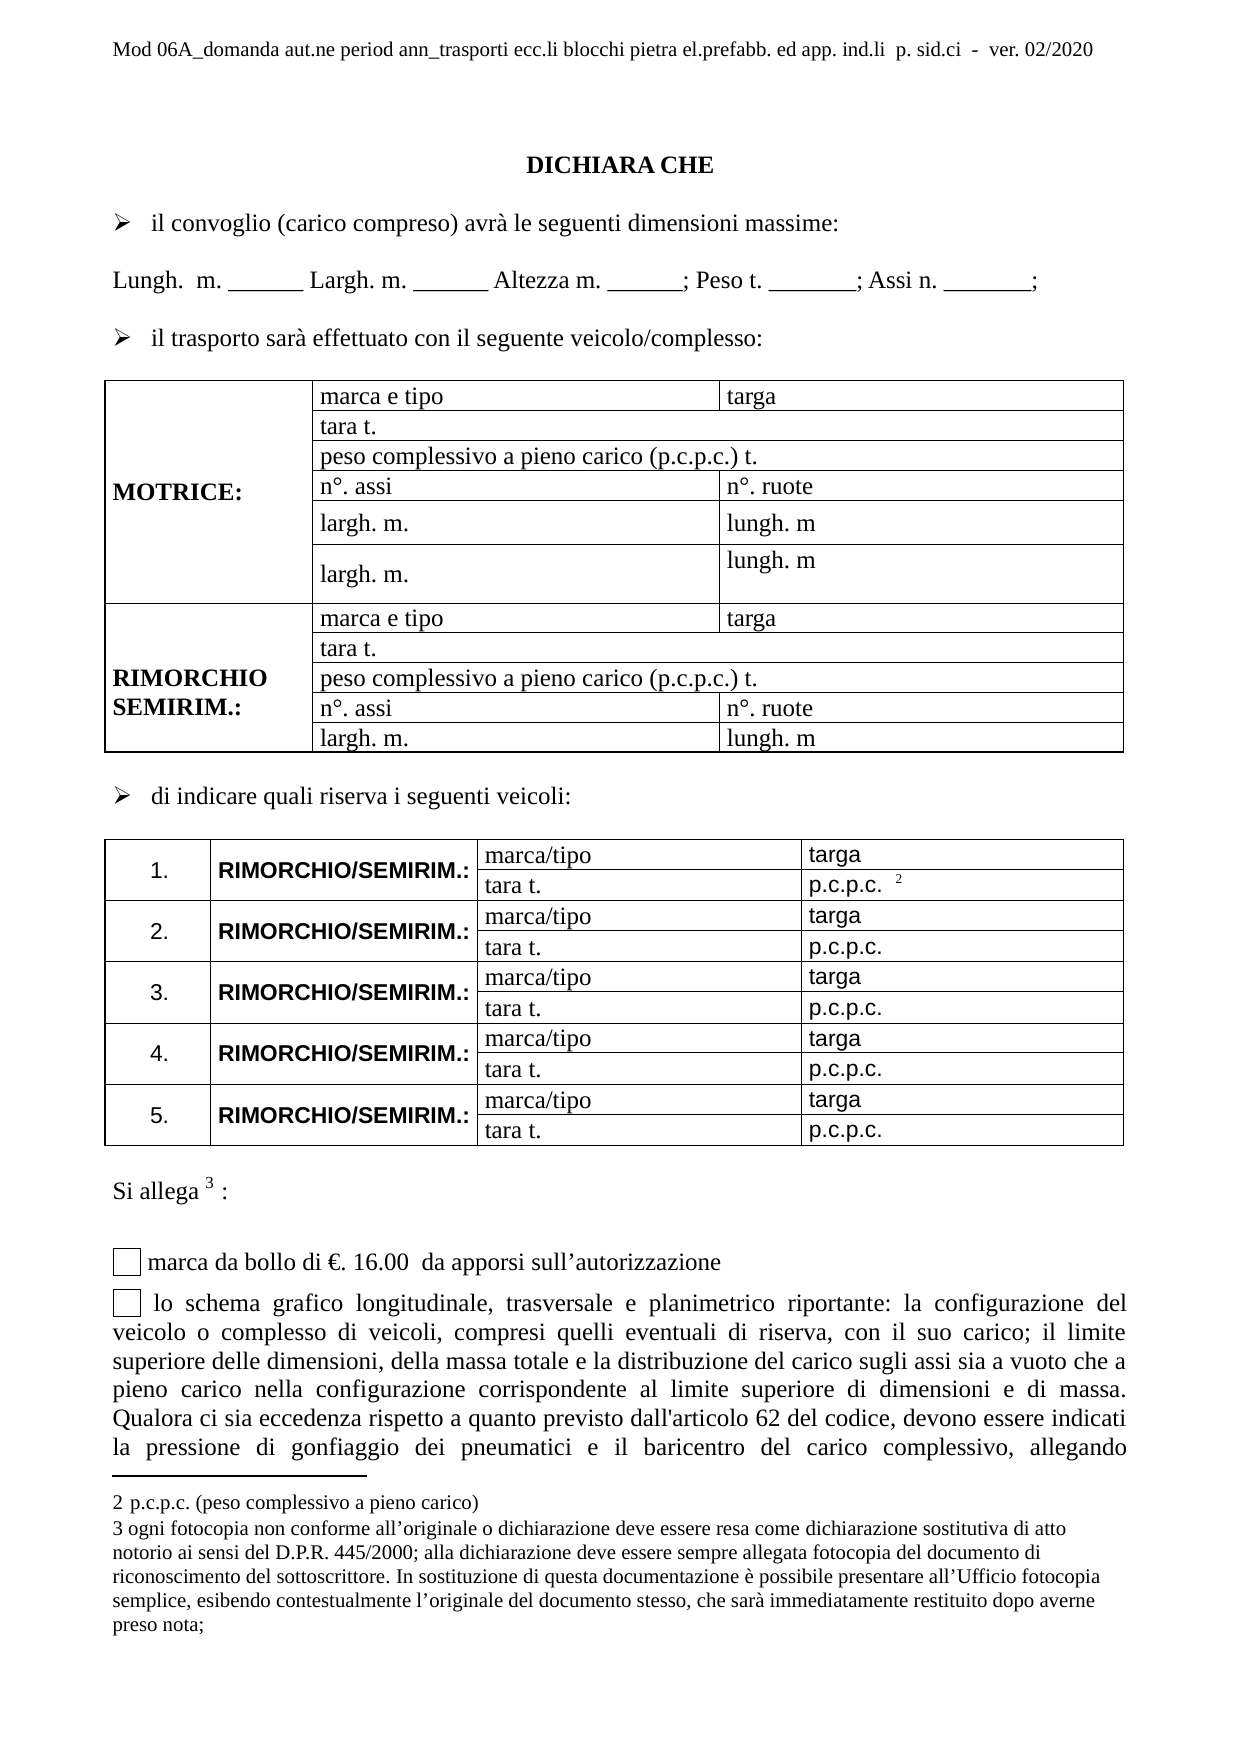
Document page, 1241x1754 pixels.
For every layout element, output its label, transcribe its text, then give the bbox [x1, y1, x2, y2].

table_cell p.c.p.c. [802, 992, 1123, 1022]
table_cell targa [720, 604, 1123, 632]
table_cell marca/tipo [478, 962, 801, 991]
table_header MOTRICE: [106, 381, 312, 602]
table_header marca/tipo [478, 840, 801, 868]
table_cell RIMORCHIO SEMIRIM.: [106, 604, 312, 751]
table_cell n°. assi [313, 471, 719, 499]
text Si allega : [112, 1172, 1128, 1206]
table_cell peso complessivo a pieno carico (p.c.p.c.) t. [313, 441, 1123, 470]
table_cell tara t. [478, 1053, 801, 1084]
table_cell marca/tipo [478, 901, 801, 930]
table_cell RIMORCHIO/SEMIRIM.: [211, 1085, 477, 1145]
table_cell targa [802, 1024, 1123, 1052]
text Lungh. m. ______ Largh. m. ______ Altezza m. ______; Peso t. _______; Assi n. _______; [112, 265, 1128, 294]
text ogni fotocopia non conforme all’originale o dichiarazione deve essere resa come dichiarazione sostitutiva di atto notorio ai sensi del D.P.R. 445/2000; alla dichiarazione deve essere sempre allegata fotocopia del documento di riconoscimento del sottoscrittore. In sostituzione di questa documentazione è possibile presentare all’Ufficio fotocopia semplice, esibendo contestualmente l’originale del documento stesso, che sarà immediatamente restituito dopo averne preso nota; [112, 1516, 1128, 1636]
table_cell peso complessivo a pieno carico (p.c.p.c.) t. [313, 663, 1123, 692]
table_cell [106, 1085, 210, 1145]
table_header RIMORCHIO/SEMIRIM.: [211, 840, 477, 900]
table_header targa [720, 381, 1123, 410]
text Ø il trasporto sarà effettuato con il seguente veicolo/complesso: [112, 323, 1128, 352]
table_cell tara t. [478, 992, 801, 1022]
table_cell RIMORCHIO/SEMIRIM.: [211, 1024, 477, 1084]
table_cell n°. ruote [720, 693, 1123, 722]
text Ø di indicare quali riserva i seguenti veicoli: [112, 781, 1128, 810]
table_header marca e tipo [313, 381, 719, 410]
table_cell p.c.p.c. [802, 870, 1123, 900]
table_cell tara t. [313, 633, 1123, 662]
table_cell targa [802, 1085, 1123, 1113]
table_cell [106, 901, 210, 961]
table_cell marca/tipo [478, 1085, 801, 1113]
table_header [106, 840, 210, 900]
table_cell tara t. [478, 870, 801, 900]
table_cell lungh. m [720, 723, 1123, 751]
table_cell largh. m. [313, 723, 719, 751]
table_cell marca/tipo [478, 1024, 801, 1052]
table_cell p.c.p.c. [802, 931, 1123, 961]
table_cell [106, 962, 210, 1022]
table_header targa [802, 840, 1123, 868]
table_cell n°. ruote [720, 471, 1123, 499]
table_cell lungh. m [720, 545, 1123, 602]
table_cell [106, 1024, 210, 1084]
text DICHIARA CHE [112, 150, 1128, 179]
table_cell lungh. m [720, 501, 1123, 544]
table_cell RIMORCHIO/SEMIRIM.: [211, 962, 477, 1022]
table_cell largh. m. [313, 501, 719, 544]
table_cell tara t. [478, 1115, 801, 1145]
table_cell RIMORCHIO/SEMIRIM.: [211, 901, 477, 961]
table_cell targa [802, 962, 1123, 991]
table_cell tara t. [478, 931, 801, 961]
text marca da bollo di €. 16.00 da apporsi sull’autorizzazione [112, 1247, 1128, 1276]
table_cell marca e tipo [313, 604, 719, 632]
table_cell p.c.p.c. [802, 1053, 1123, 1084]
table_cell targa [802, 901, 1123, 930]
table_cell p.c.p.c. [802, 1115, 1123, 1145]
text lo schema grafico longitudinale, trasversale e planimetrico riportante: la configurazione del veicolo o complesso di veicoli, compresi quelli eventuali di riserva, con il suo carico; il limite superiore delle dimensioni, della massa totale e la distribuzione del carico sugli assi sia a vuoto che a pieno carico nella configurazione corrispondente al limite superiore di dimensioni e di massa. Qualora ci sia eccedenza rispetto a quanto previsto dall'articolo 62 del codice, devono essere indicati la pressione di gonfiaggio dei pneumatici e il baricentro del carico complessivo, allegando [112, 1288, 1128, 1461]
table_cell largh. m. [313, 545, 719, 602]
table_cell n°. assi [313, 693, 719, 722]
text Ø il convoglio (carico compreso) avrà le seguenti dimensioni massime: [112, 208, 1128, 237]
table_cell tara t. [313, 411, 1123, 440]
